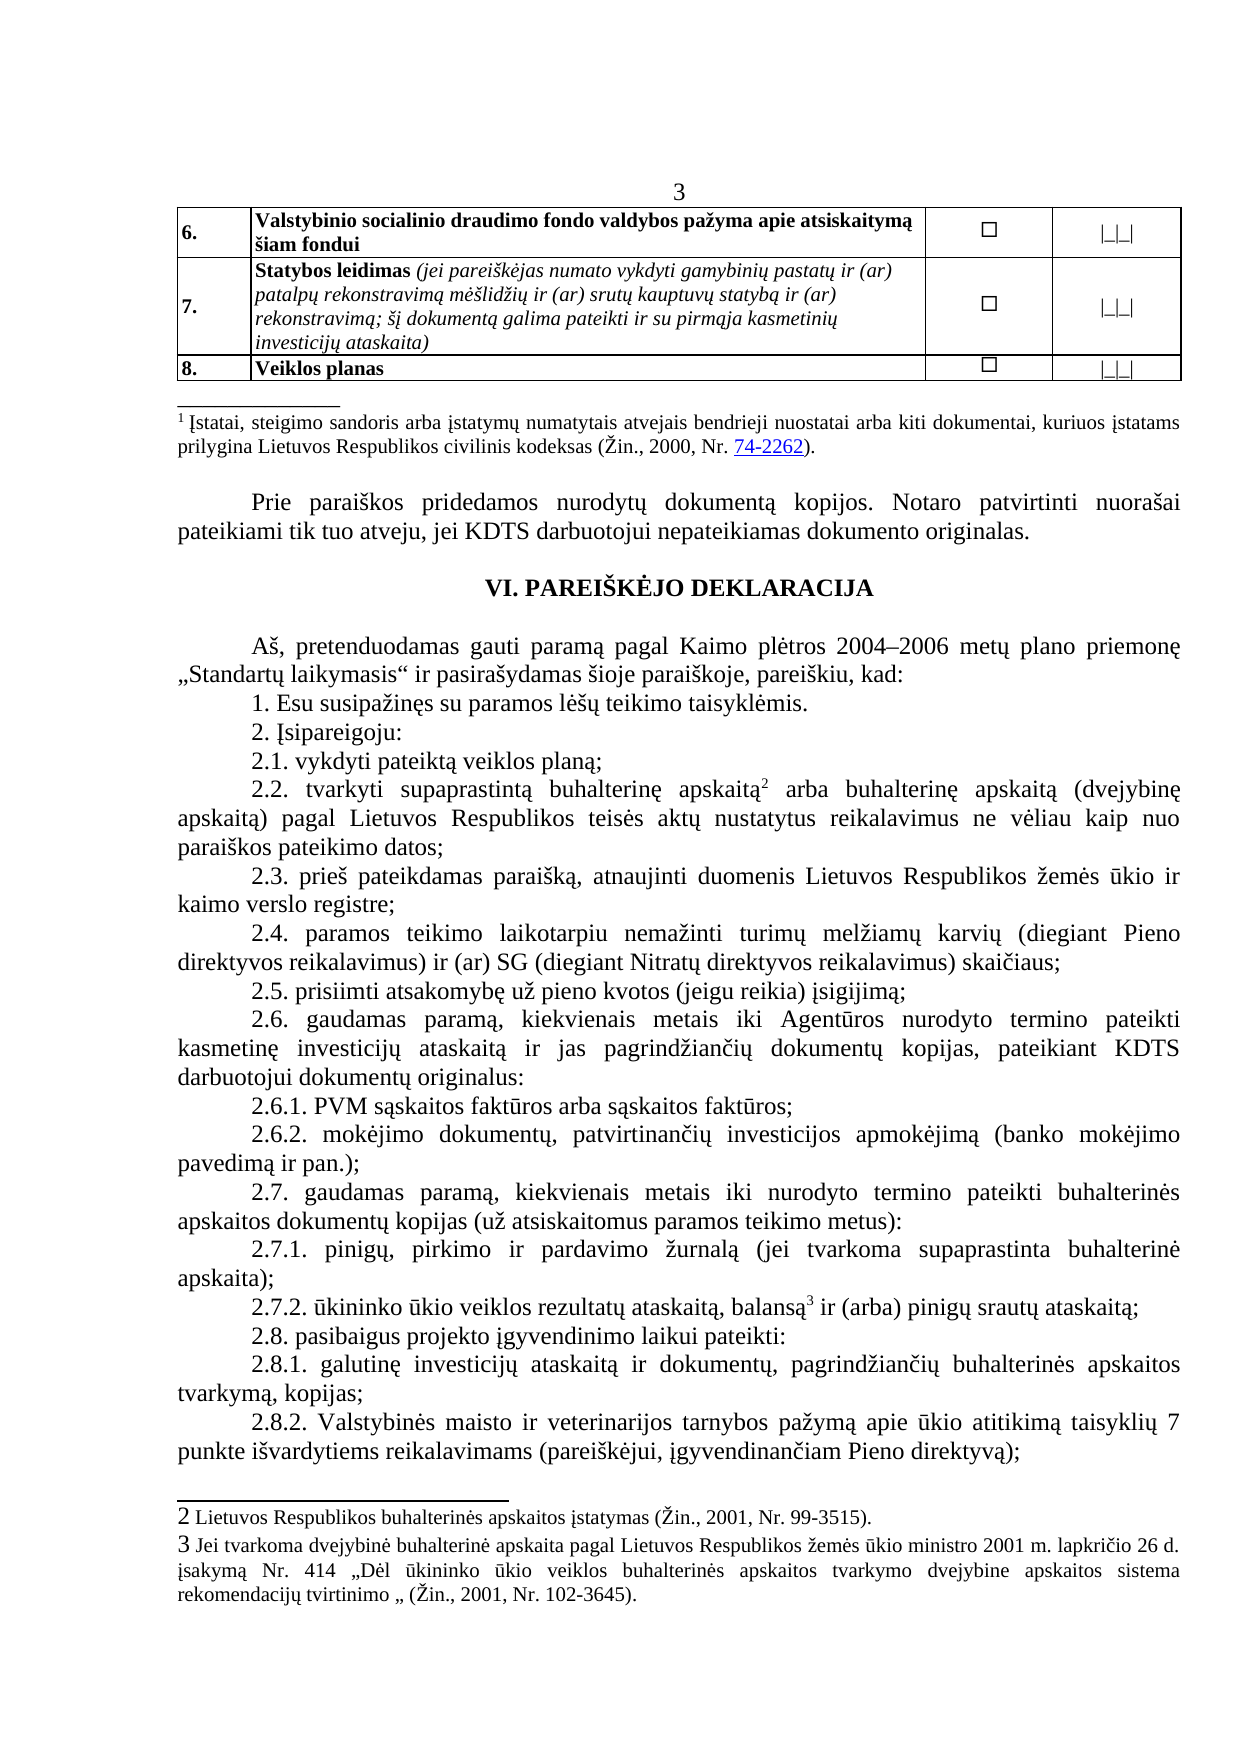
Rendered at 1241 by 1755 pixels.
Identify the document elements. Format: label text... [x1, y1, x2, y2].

text 2.8.2. Valstybinės maisto ir veterinarijos tarnybos pažymą apie ūkio atitikimą taisyklių 7 punkte išvardytiems reikalavimams (pareiškėjui, įgyvendinančiam Pieno direktyvą); [177, 1407, 1181, 1464]
table_cell  [926, 356, 1052, 380]
text 2.7.2. ūkininko ūkio veiklos rezultatų ataskaitą, balansą ir (arba) pinigų srautų ataskaitą; [177, 1292, 1181, 1321]
text _____________ [177, 381, 1181, 410]
text 2.1. vykdyti pateiktą veiklos planą; [177, 746, 1181, 774]
table_cell |_|_| [1053, 258, 1180, 354]
text 2.8. pasibaigus projekto įgyvendinimo laikui pateikti: [177, 1321, 1181, 1349]
table_cell 6. [178, 208, 250, 256]
text 2.5. prisiimti atsakomybę už pieno kvotos (jeigu reikia) įsigijimą; [177, 976, 1181, 1004]
text 2. Įsipareigoju: [177, 717, 1181, 746]
table_cell Valstybinio socialinio draudimo fondo valdybos pažyma apie atsiskaitymą šiam fondui [252, 208, 925, 256]
table_cell  [926, 258, 1052, 354]
text 2.4. paramos teikimo laikotarpiu nemažinti turimų melžiamų karvių (diegiant Pieno direktyvos reikalavimus) ir (ar) SG (diegiant Nitratų direktyvos reikalavimus) skaičiaus; [177, 918, 1181, 976]
text Aš, pretenduodamas gauti paramą pagal Kaimo plėtros 2004–2006 metų plano priemonę „Standartų laikymasis“ ir pasirašydamas šioje paraiškoje, pareiškiu, kad: [177, 631, 1181, 688]
text 2.6.2. mokėjimo dokumentų, patvirtinančių investicijos apmokėjimą (banko mokėjimo pavedimą ir pan.); [177, 1119, 1181, 1177]
text VI. PAREIŠKĖJO DEKLARACIJA [177, 573, 1181, 602]
text Prie paraiškos pridedamos nurodytų dokumentą kopijos. Notaro patvirtinti nuorašai pateikiami tik tuo atveju, jei KDTS darbuotojui nepateikiamas dokumento originalas. [177, 487, 1181, 544]
text 2.6. gaudamas paramą, kiekvienais metais iki Agentūros nurodyto termino pateikti kasmetinę investicijų ataskaitą ir jas pagrindžiančių dokumentų kopijas, pateikiant KDTS darbuotojui dokumentų originalus: [177, 1004, 1181, 1091]
table_cell |_|_| [1053, 208, 1180, 256]
text 2.3. prieš pateikdamas paraišką, atnaujinti duomenis Lietuvos Respublikos žemės ūkio ir kaimo verslo registre; [177, 861, 1181, 918]
table_cell Veiklos planas [252, 356, 925, 380]
table_cell |_|_| [1053, 356, 1180, 380]
text Lietuvos Respublikos buhalterinės apskaitos įstatymas (Žin., 2001, Nr. 99-3515). [177, 1501, 1181, 1529]
text 2.6.1. PVM sąskaitos faktūros arba sąskaitos faktūros; [177, 1091, 1181, 1119]
table_cell  [926, 208, 1052, 256]
table_cell Statybos leidimas (jei pareiškėjas numato vykdyti gamybinių pastatų ir (ar) patalpų rekonstravimą mėšlidžių ir (ar) srutų kauptuvų statybą ir (ar) rekonstravimą; šį dokumentą galima pateikti ir su pirmąja kasmetinių investicijų ataskaita) [252, 258, 925, 354]
text 1 Įstatai, steigimo sandoris arba įstatymų numatytais atvejais bendrieji nuostatai arba kiti dokumentai, kuriuos įstatams prilygina Lietuvos Respublikos civilinis kodeksas (Žin., 2000, Nr. 74-2262). [177, 410, 1181, 458]
text 2.2. tvarkyti supaprastintą buhalterinę apskaitą arba buhalterinę apskaitą (dvejybinę apskaitą) pagal Lietuvos Respublikos teisės aktų nustatytus reikalavimus ne vėliau kaip nuo paraiškos pateikimo datos; [177, 774, 1181, 861]
text 2.8.1. galutinę investicijų ataskaitą ir dokumentų, pagrindžiančių buhalterinės apskaitos tvarkymą, kopijas; [177, 1349, 1181, 1407]
table_cell 8. [178, 356, 250, 380]
text 2.7.1. pinigų, pirkimo ir pardavimo žurnalą (jei tvarkoma supaprastinta buhalterinė apskaita); [177, 1234, 1181, 1292]
table_cell 7. [178, 258, 250, 354]
text 2.7. gaudamas paramą, kiekvienais metais iki nurodyto termino pateikti buhalterinės apskaitos dokumentų kopijas (už atsiskaitomus paramos teikimo metus): [177, 1177, 1181, 1234]
text Jei tvarkoma dvejybinė buhalterinė apskaita pagal Lietuvos Respublikos žemės ūkio ministro 2001 m. lapkričio 26 d. įsakymą Nr. 414 „Dėl ūkininko ūkio veiklos buhalterinės apskaitos tvarkymo dvejybine apskaitos sistema rekomendacijų tvirtinimo „ (Žin., 2001, Nr. 102-3645). [177, 1529, 1181, 1606]
text 1. Esu susipažinęs su paramos lėšų teikimo taisyklėmis. [177, 688, 1181, 717]
